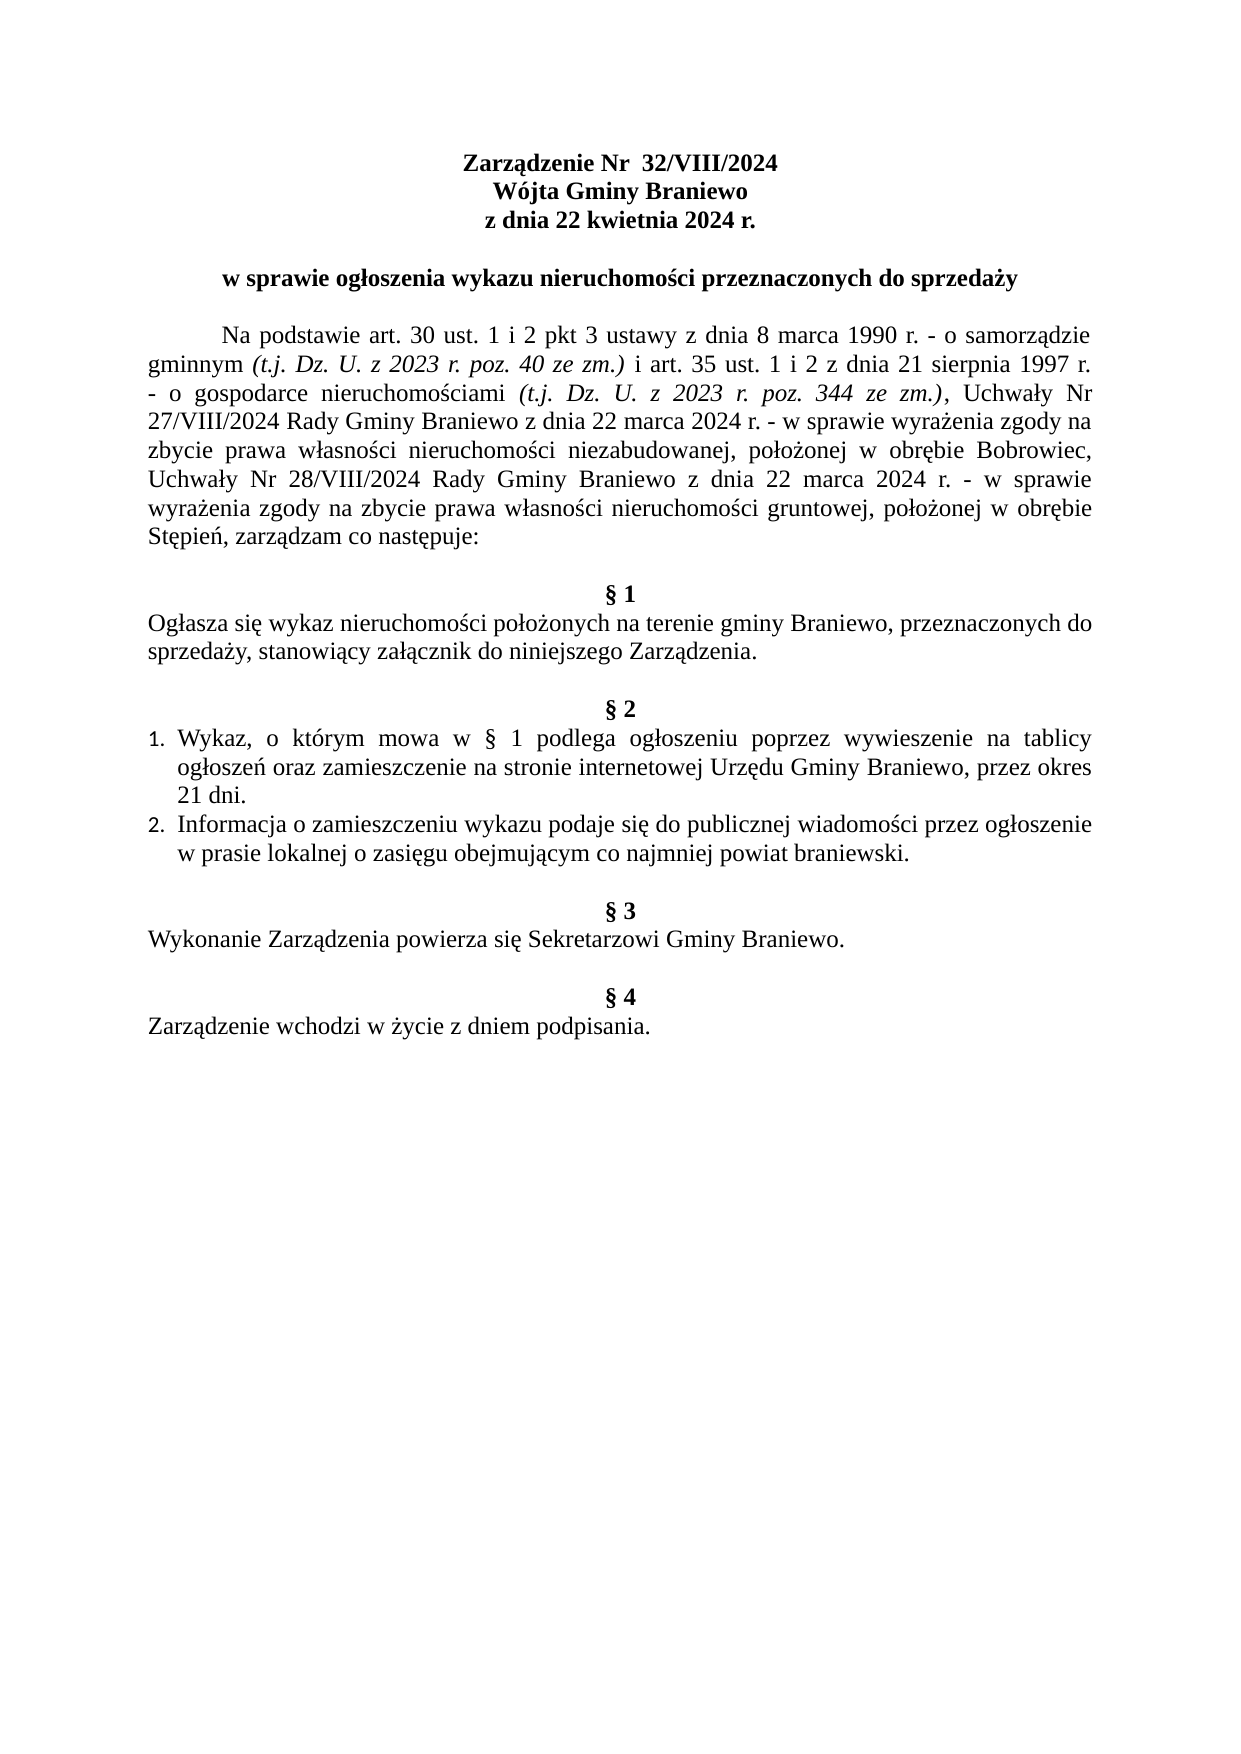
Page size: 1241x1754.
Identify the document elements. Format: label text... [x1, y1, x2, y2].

text w sprawie ogłoszenia wykazu nieruchomości przeznaczonych do sprzedaży [148, 263, 1093, 291]
text Wykonanie Zarządzenia powierza się Sekretarzowi Gminy Braniewo. [148, 924, 1093, 953]
text § 2 [148, 694, 1093, 723]
text Na podstawie art. 30 ust. 1 i 2 pkt 3 ustawy z dnia 8 marca 1990 r. - o samorządzie gminnym (t.j. Dz. U. z 2023 r. poz. 40 ze zm.) i art. 35 ust. 1 i 2 z dnia 21 sierpnia 1997 r. - o gospodarce nieruchomościami (t.j. Dz. U. z 2023 r. poz. 344 ze zm.), Uchwały Nr 27/VIII/2024 Rady Gminy Braniewo z dnia 22 marca 2024 r. - w sprawie wyrażenia zgody na zbycie prawa własności nieruchomości niezabudowanej, położonej w obrębie Bobrowiec, Uchwały Nr 28/VIII/2024 Rady Gminy Braniewo z dnia 22 marca 2024 r. - w sprawie wyrażenia zgody na zbycie prawa własności nieruchomości gruntowej, położonej w obrębie Stępień, zarządzam co następuje: [148, 320, 1093, 550]
list Informacja o zamieszczeniu wykazu podaje się do publicznej wiadomości przez ogłoszenie w prasie lokalnej o zasięgu obejmującym co najmniej powiat braniewski. [148, 809, 1093, 867]
text Ogłasza się wykaz nieruchomości położonych na terenie gminy Braniewo, przeznaczonych do sprzedaży, stanowiący załącznik do niniejszego Zarządzenia. [148, 608, 1093, 665]
text z dnia 22 kwietnia 2024 r. [148, 205, 1093, 234]
text § 3 [148, 896, 1093, 924]
text § 4 [148, 982, 1093, 1011]
text Zarządzenie wchodzi w życie z dniem podpisania. [148, 1011, 1093, 1039]
text Wójta Gminy Braniewo [148, 176, 1093, 205]
list Wykaz, o którym mowa w § 1 podlega ogłoszeniu poprzez wywieszenie na tablicy ogłoszeń oraz zamieszczenie na stronie internetowej Urzędu Gminy Braniewo, przez okres 21 dni. [148, 723, 1093, 809]
text § 1 [148, 579, 1093, 608]
text Zarządzenie Nr 32/VIII/2024 [148, 148, 1093, 176]
